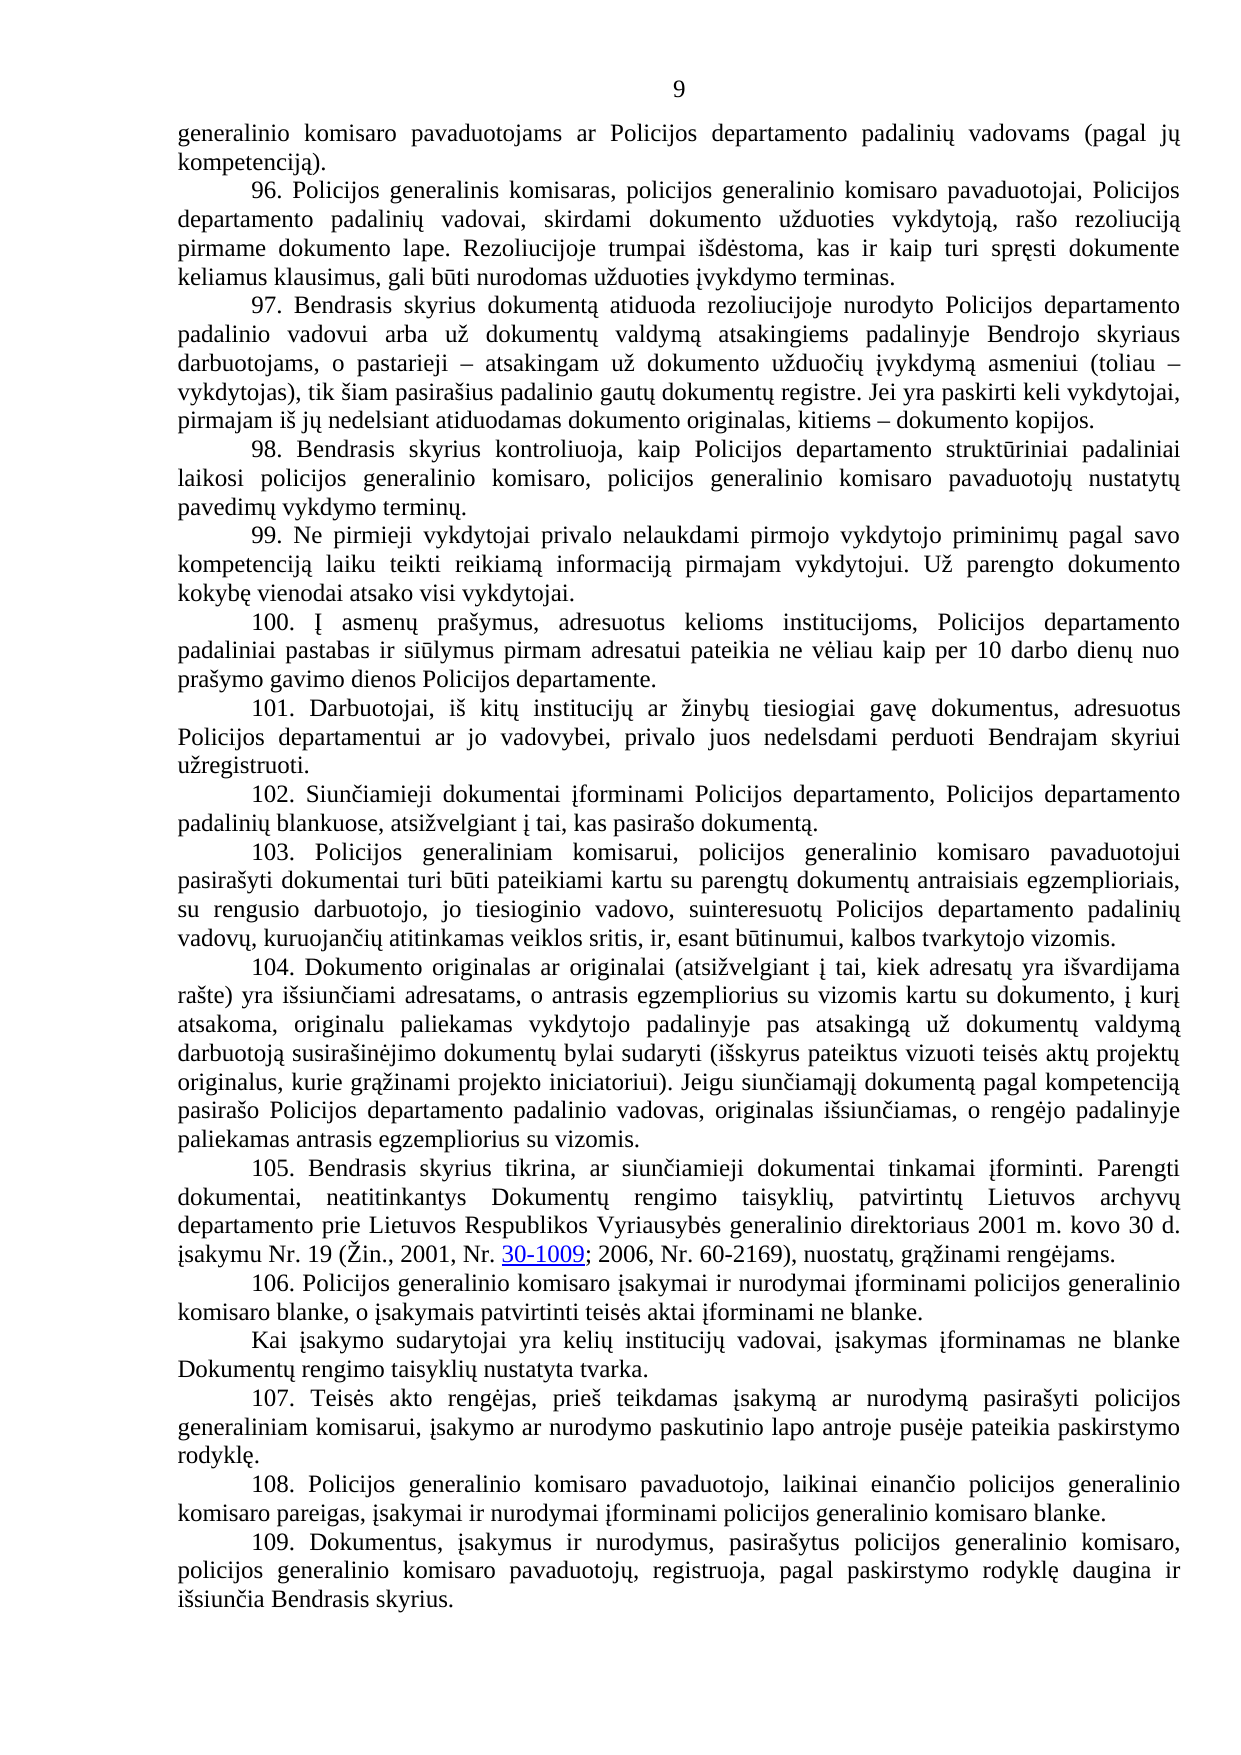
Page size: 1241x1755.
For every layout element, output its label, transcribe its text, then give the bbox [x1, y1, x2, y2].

text 107. Teisės akto rengėjas, prieš teikdamas įsakymą ar nurodymą pasirašyti policijos generaliniam komisarui, įsakymo ar nurodymo paskutinio lapo antroje pusėje pateikia paskirstymo rodyklę. [177, 1383, 1181, 1469]
text 99. Ne pirmieji vykdytojai privalo nelaukdami pirmojo vykdytojo priminimų pagal savo kompetenciją laiku teikti reikiamą informaciją pirmajam vykdytojui. Už parengto dokumento kokybę vienodai atsako visi vykdytojai. [177, 521, 1181, 607]
text 96. Policijos generalinis komisaras, policijos generalinio komisaro pavaduotojai, Policijos departamento padalinių vadovai, skirdami dokumento užduoties vykdytoją, rašo rezoliuciją pirmame dokumento lape. Rezoliucijoje trumpai išdėstoma, kas ir kaip turi spręsti dokumente keliamus klausimus, gali būti nurodomas užduoties įvykdymo terminas. [177, 176, 1181, 291]
text 105. Bendrasis skyrius tikrina, ar siunčiamieji dokumentai tinkamai įforminti. Parengti dokumentai, neatitinkantys Dokumentų rengimo taisyklių, patvirtintų Lietuvos archyvų departamento prie Lietuvos Respublikos Vyriausybės generalinio direktoriaus 2001 m. kovo 30 d. įsakymu Nr. 19 (Žin., 2001, Nr. 30-1009; 2006, Nr. 60-2169), nuostatų, grąžinami rengėjams. [177, 1153, 1181, 1268]
text 109. Dokumentus, įsakymus ir nurodymus, pasirašytus policijos generalinio komisaro, policijos generalinio komisaro pavaduotojų, registruoja, pagal paskirstymo rodyklę daugina ir išsiunčia Bendrasis skyrius. [177, 1527, 1181, 1613]
text 106. Policijos generalinio komisaro įsakymai ir nurodymai įforminami policijos generalinio komisaro blanke, o įsakymais patvirtinti teisės aktai įforminami ne blanke. [177, 1268, 1181, 1326]
text 98. Bendrasis skyrius kontroliuoja, kaip Policijos departamento struktūriniai padaliniai laikosi policijos generalinio komisaro, policijos generalinio komisaro pavaduotojų nustatytų pavedimų vykdymo terminų. [177, 434, 1181, 521]
text 103. Policijos generaliniam komisarui, policijos generalinio komisaro pavaduotojui pasirašyti dokumentai turi būti pateikiami kartu su parengtų dokumentų antraisiais egzemplioriais, su rengusio darbuotojo, jo tiesioginio vadovo, suinteresuotų Policijos departamento padalinių vadovų, kuruojančių atitinkamas veiklos sritis, ir, esant būtinumui, kalbos tvarkytojo vizomis. [177, 837, 1181, 952]
text 108. Policijos generalinio komisaro pavaduotojo, laikinai einančio policijos generalinio komisaro pareigas, įsakymai ir nurodymai įforminami policijos generalinio komisaro blanke. [177, 1469, 1181, 1527]
text 104. Dokumento originalas ar originalai (atsižvelgiant į tai, kiek adresatų yra išvardijama rašte) yra išsiunčiami adresatams, o antrasis egzempliorius su vizomis kartu su dokumento, į kurį atsakoma, originalu paliekamas vykdytojo padalinyje pas atsakingą už dokumentų valdymą darbuotoją susirašinėjimo dokumentų bylai sudaryti (išskyrus pateiktus vizuoti teisės aktų projektų originalus, kurie grąžinami projekto iniciatoriui). Jeigu siunčiamąjį dokumentą pagal kompetenciją pasirašo Policijos departamento padalinio vadovas, originalas išsiunčiamas, o rengėjo padalinyje paliekamas antrasis egzempliorius su vizomis. [177, 952, 1181, 1153]
text Kai įsakymo sudarytojai yra kelių institucijų vadovai, įsakymas įforminamas ne blanke Dokumentų rengimo taisyklių nustatyta tvarka. [177, 1326, 1181, 1383]
text 97. Bendrasis skyrius dokumentą atiduoda rezoliucijoje nurodyto Policijos departamento padalinio vadovui arba už dokumentų valdymą atsakingiems padalinyje Bendrojo skyriaus darbuotojams, o pastarieji – atsakingam už dokumento užduočių įvykdymą asmeniui (toliau – vykdytojas), tik šiam pasirašius padalinio gautų dokumentų registre. Jei yra paskirti keli vykdytojai, pirmajam iš jų nedelsiant atiduodamas dokumento originalas, kitiems – dokumento kopijos. [177, 291, 1181, 434]
text 102. Siunčiamieji dokumentai įforminami Policijos departamento, Policijos departamento padalinių blankuose, atsižvelgiant į tai, kas pasirašo dokumentą. [177, 779, 1181, 837]
text 101. Darbuotojai, iš kitų institucijų ar žinybų tiesiogiai gavę dokumentus, adresuotus Policijos departamentui ar jo vadovybei, privalo juos nedelsdami perduoti Bendrajam skyriui užregistruoti. [177, 693, 1181, 779]
text generalinio komisaro pavaduotojams ar Policijos departamento padalinių vadovams (pagal jų kompetenciją). [177, 118, 1181, 176]
text 100. Į asmenų prašymus, adresuotus kelioms institucijoms, Policijos departamento padaliniai pastabas ir siūlymus pirmam adresatui pateikia ne vėliau kaip per 10 darbo dienų nuo prašymo gavimo dienos Policijos departamente. [177, 607, 1181, 693]
